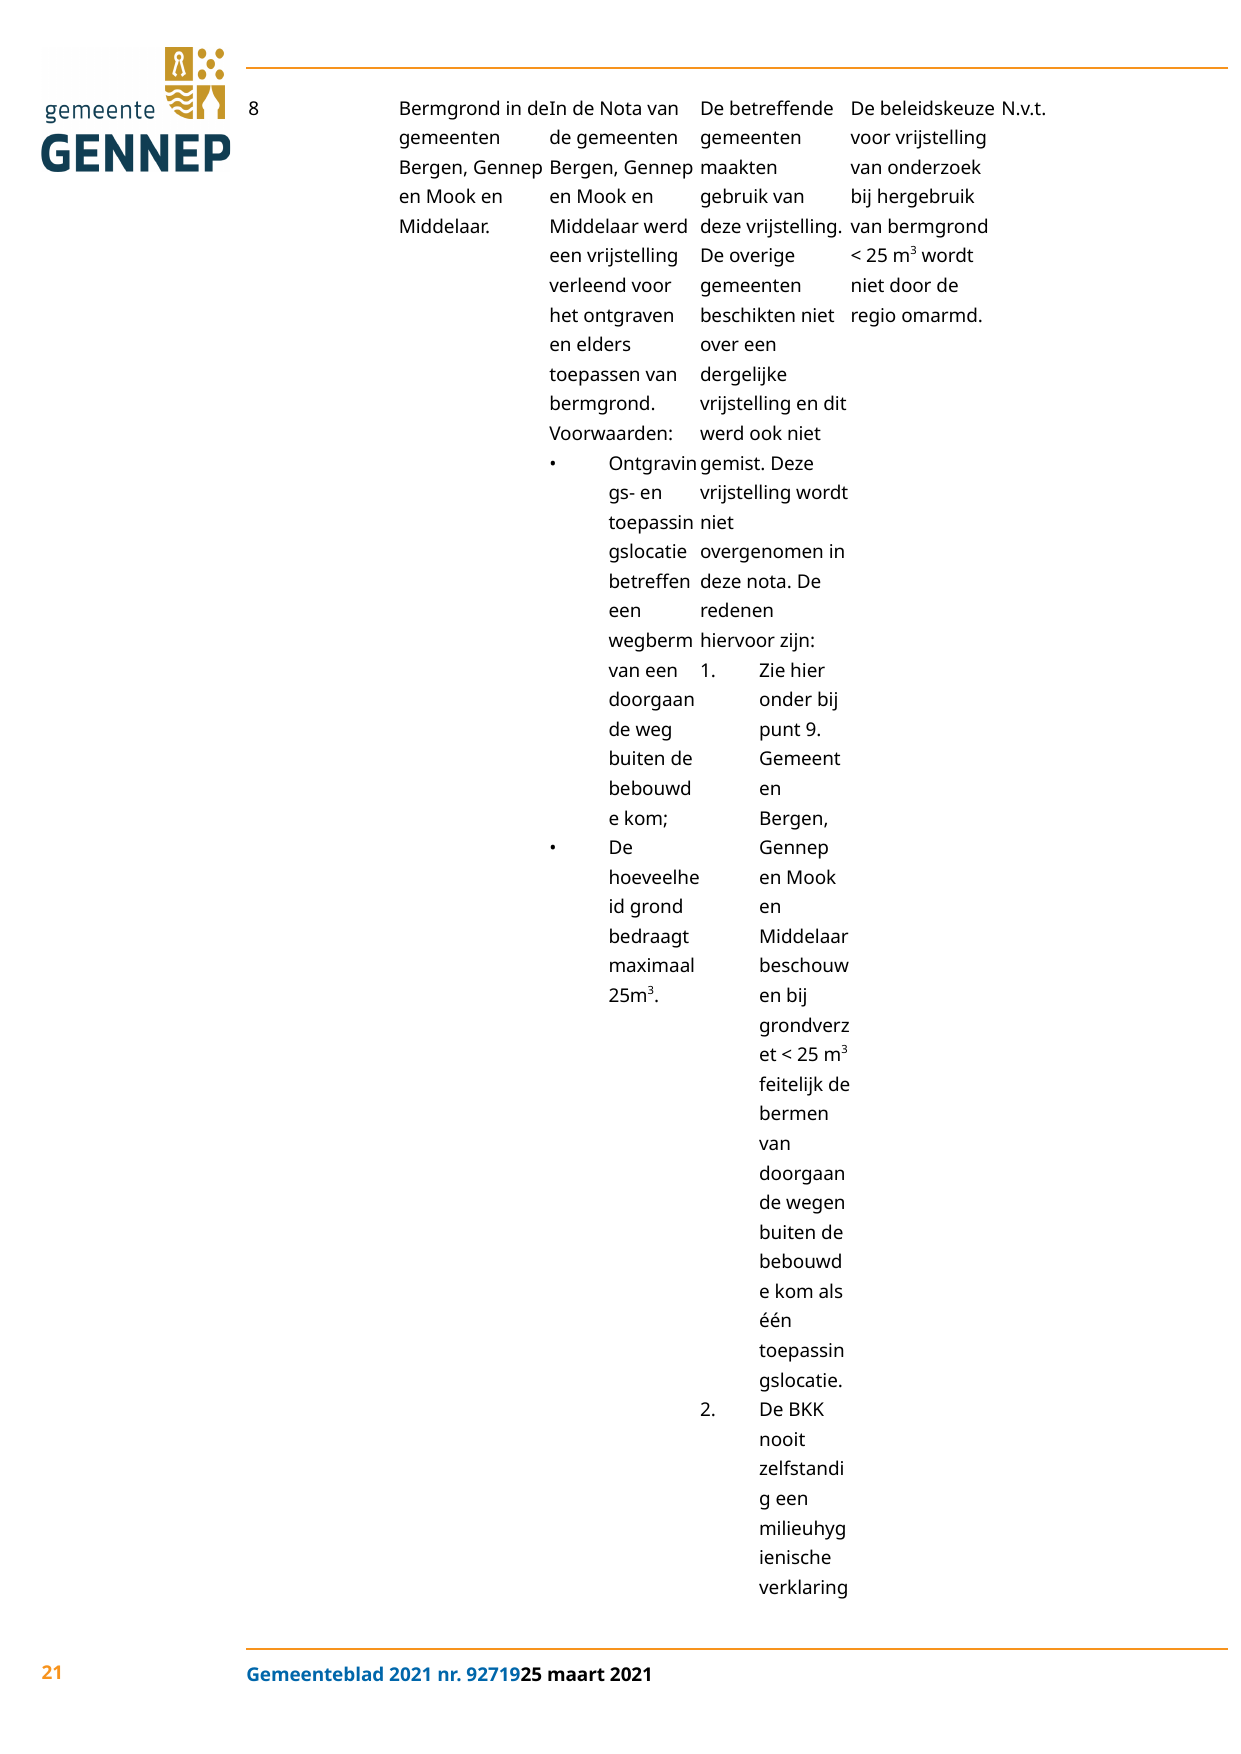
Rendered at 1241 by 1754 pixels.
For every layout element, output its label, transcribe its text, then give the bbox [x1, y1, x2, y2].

picture [41, 47, 231, 172]
table_cell De betreffende gemeenten maakten gebruik van deze vrijstelling. De overige gemeenten beschikten niet over een dergelijke vrijstelling en dit werd ook niet gemist. Deze vrijstelling wordt niet overgenomen in deze nota. De redenen hiervoor zijn: Zie hier onder bij punt 9. Gemeenten Bergen, Gennep en Mook en Middelaar beschouwen bij grondverzet < 25 m3 feitelijk de bermen van doorgaande wegen buiten de bebouwde kom als één toepassingslocatie. De BKK nooit zelfstandig een milieuhygienische verklaring [700, 95, 850, 1600]
table_cell Bermgrond in de gemeenten Bergen, Gennep en Mook en Middelaar. [399, 95, 549, 1600]
table_cell De beleidskeuze voor vrijstelling van onderzoek bij hergebruik van bermgrond < 25 m3 wordt niet door de regio omarmd. [850, 95, 1001, 1600]
table_cell [248, 95, 398, 1600]
table_cell In de Nota van de gemeenten Bergen, Gennep en Mook en Middelaar werd een vrijstelling verleend voor het ontgraven en elders toepassen van bermgrond. Voorwaarden: Ontgravings- en toepassingslocatie betreffen een wegberm van een doorgaande weg buiten de bebouwde kom; De hoeveelheid grond bedraagt maximaal 25m3. [549, 95, 700, 1600]
table_cell N.v.t. [1001, 95, 1152, 1600]
